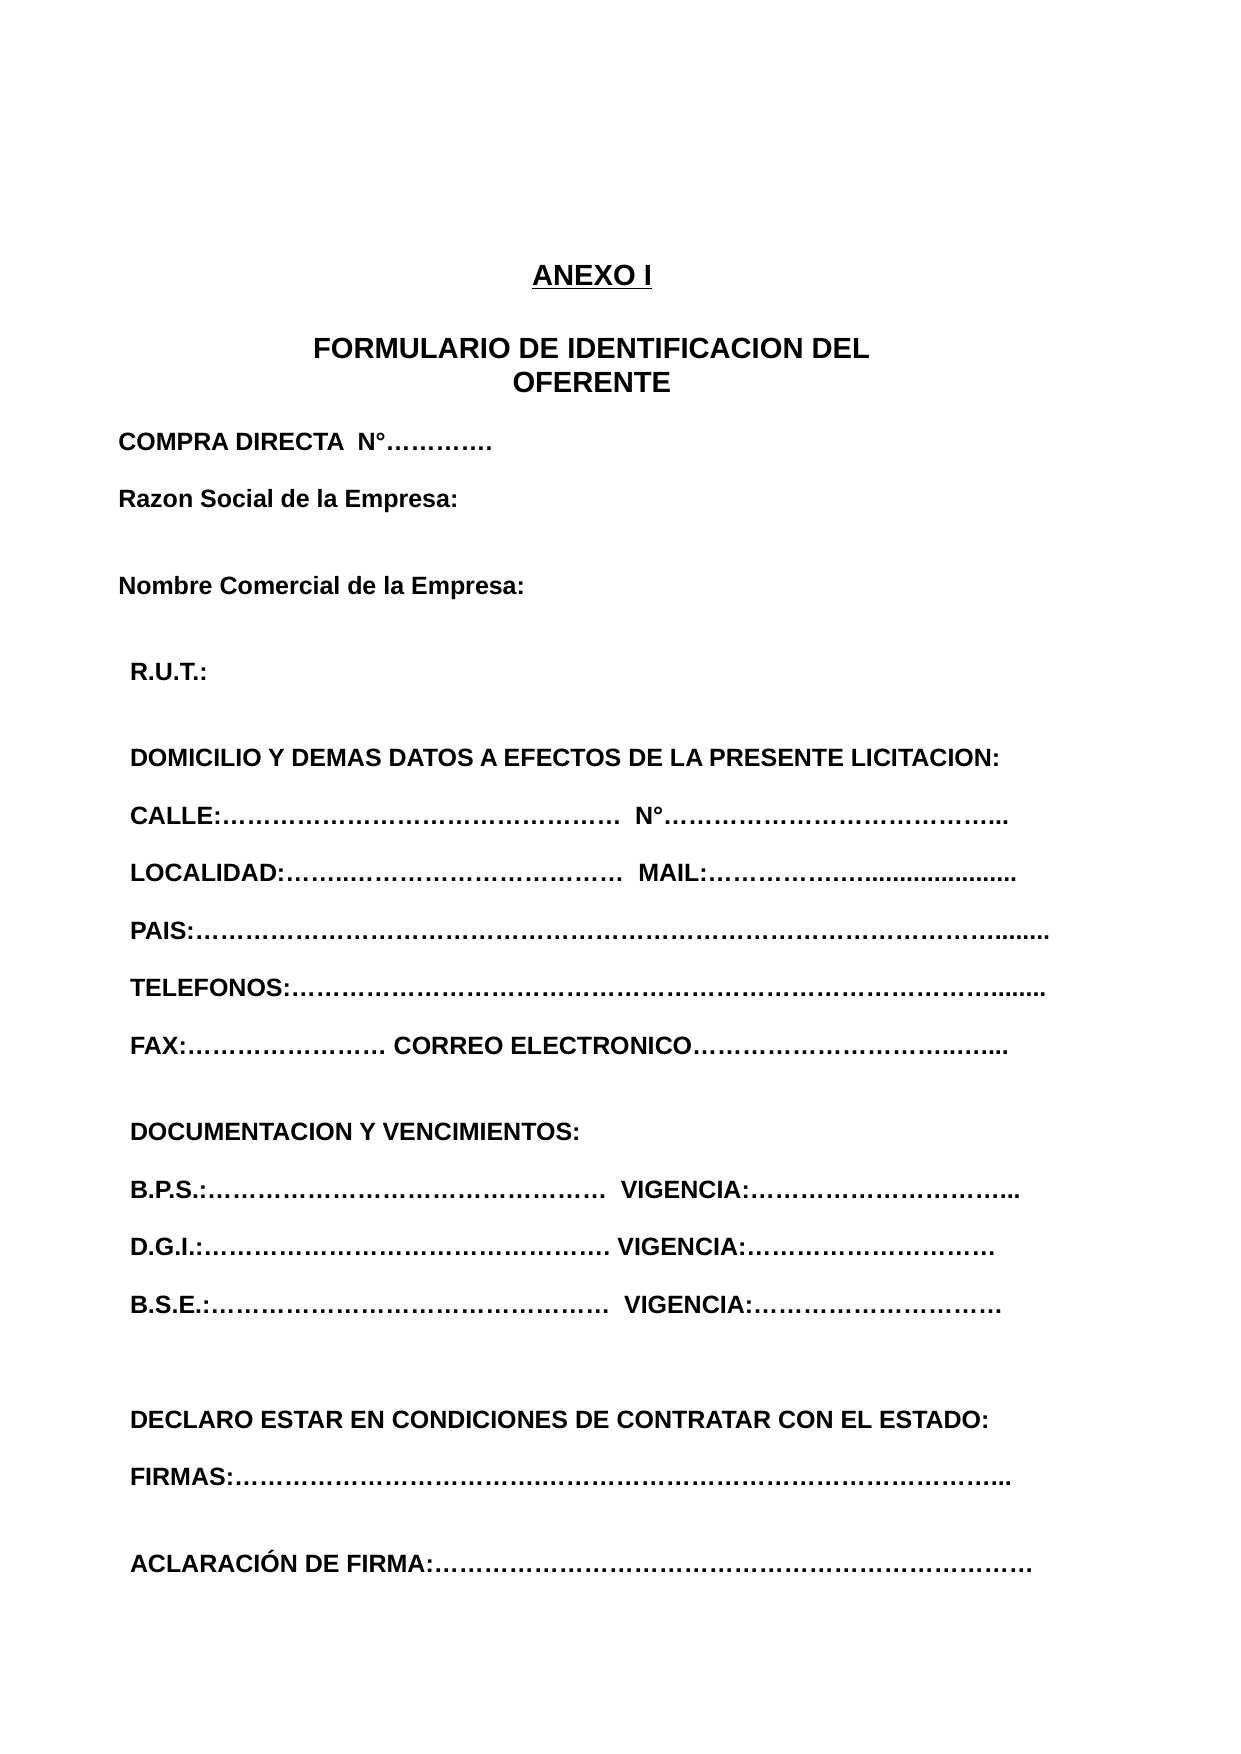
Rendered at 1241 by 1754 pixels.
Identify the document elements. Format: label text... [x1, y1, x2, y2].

text DECLARO ESTAR EN CONDICIONES DE CONTRATAR CON EL ESTADO: [130, 1405, 1122, 1434]
text ANEXO I [297, 258, 886, 292]
text TELEFONOS:…………………………………………………………………………........ [130, 973, 1122, 1002]
text FIRMAS:……………………………….………………………………………………... [130, 1462, 1122, 1491]
text Nombre Comercial de la Empresa: [118, 571, 1122, 599]
text COMPRA DIRECTA N°…………. [118, 427, 1122, 456]
text Razon Social de la Empresa: [118, 484, 1122, 513]
text DOCUMENTACION Y VENCIMIENTOS: [130, 1117, 1122, 1146]
text PAIS:……………………………………………………………………………………........ [130, 916, 1122, 944]
text D.G.I.:…………………………………………. VIGENCIA:………………………… [130, 1232, 1122, 1261]
text R.U.T.: [130, 657, 1122, 686]
text B.P.S.:………………………………………… VIGENCIA:…………………………... [130, 1174, 1122, 1203]
text LOCALIDAD:……..…………………………… MAIL:…………….…...................... [130, 858, 1122, 887]
text FAX:…………………… CORREO ELECTRONICO…………………………..….... [130, 1031, 1122, 1059]
text CALLE:………………………………………… N°…………………………………... [130, 801, 1122, 829]
text FORMULARIO DE IDENTIFICACION DEL OFERENTE [297, 331, 886, 398]
text ACLARACIÓN DE FIRMA:……………………………………………………………… [130, 1549, 1122, 1577]
text DOMICILIO Y DEMAS DATOS A EFECTOS DE LA PRESENTE LICITACION: [130, 743, 1122, 772]
text B.S.E.:………………………………………… VIGENCIA:………………………… [130, 1289, 1122, 1318]
